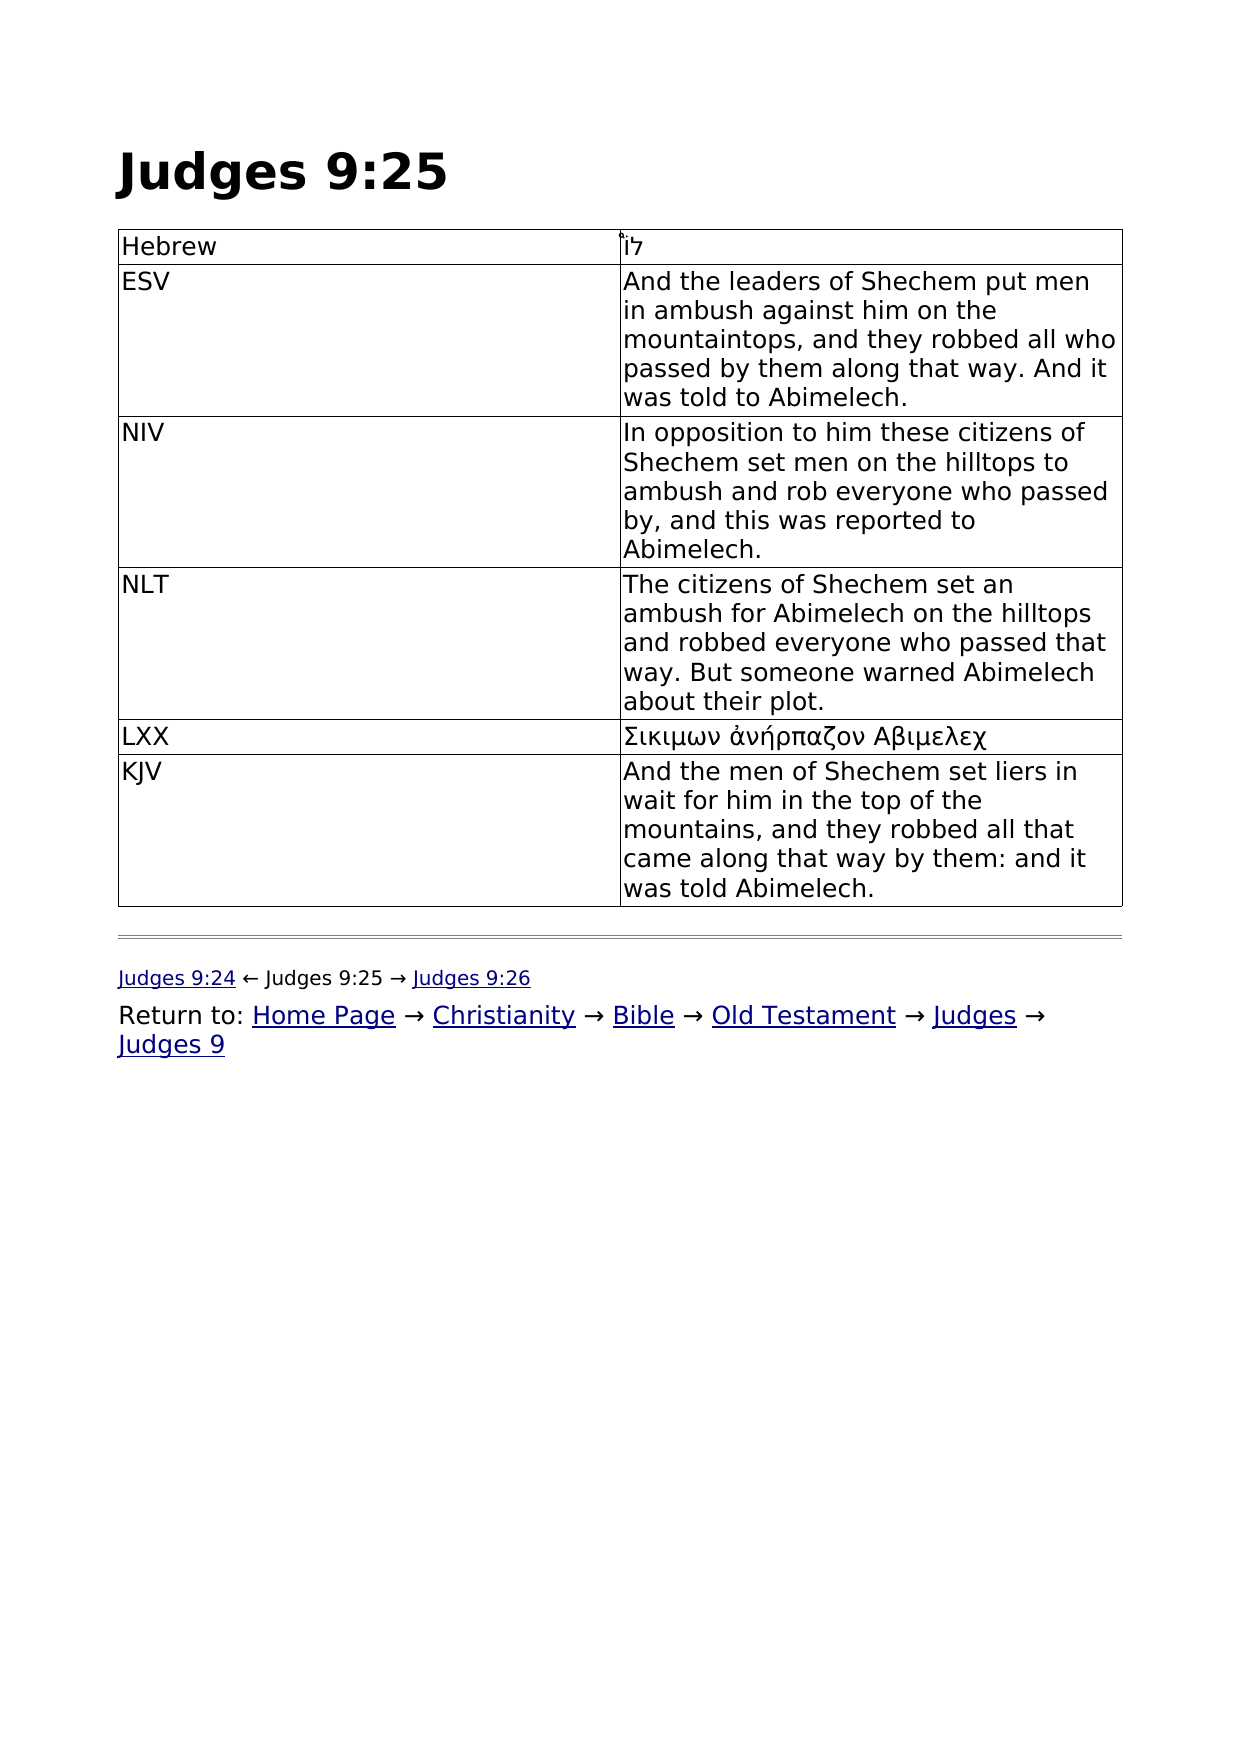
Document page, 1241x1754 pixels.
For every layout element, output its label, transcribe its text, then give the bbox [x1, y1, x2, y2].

table_cell In opposition to him these citizens of Shechem set men on the hilltops to ambush and rob everyone who passed by, and this was reported to Abimelech. [621, 417, 1122, 567]
text Return to: Home Page → Christianity → Bible → Old Testament → Judges → Judges 9 [118, 1001, 1122, 1059]
table_cell NLT [119, 568, 620, 719]
table_cell Σικιμων ἀνήρπαζον Αβιμελεχ [621, 720, 1122, 754]
table_header Hebrew [119, 230, 620, 264]
text Judges 9:24 ← Judges 9:25 → Judges 9:26 [118, 967, 1122, 1001]
table_cell And the men of Shechem set liers in wait for him in the top of the mountains, and they robbed all that came along that way by them: and it was told Abimelech. [621, 755, 1122, 906]
table_cell ESV [119, 265, 620, 416]
subtitle Judges 9:25 [118, 143, 1122, 201]
table_cell The citizens of Shechem set an ambush for Abimelech on the hilltops and robbed everyone who passed that way. But someone warned Abimelech about their plot. [621, 568, 1122, 719]
table_cell KJV [119, 755, 620, 906]
table_cell LXX [119, 720, 620, 754]
table_header לוֹ֩ [621, 230, 1122, 264]
table_cell NIV [119, 417, 620, 567]
table_cell And the leaders of Shechem put men in ambush against him on the mountaintops, and they robbed all who passed by them along that way. And it was told to Abimelech. [621, 265, 1122, 416]
